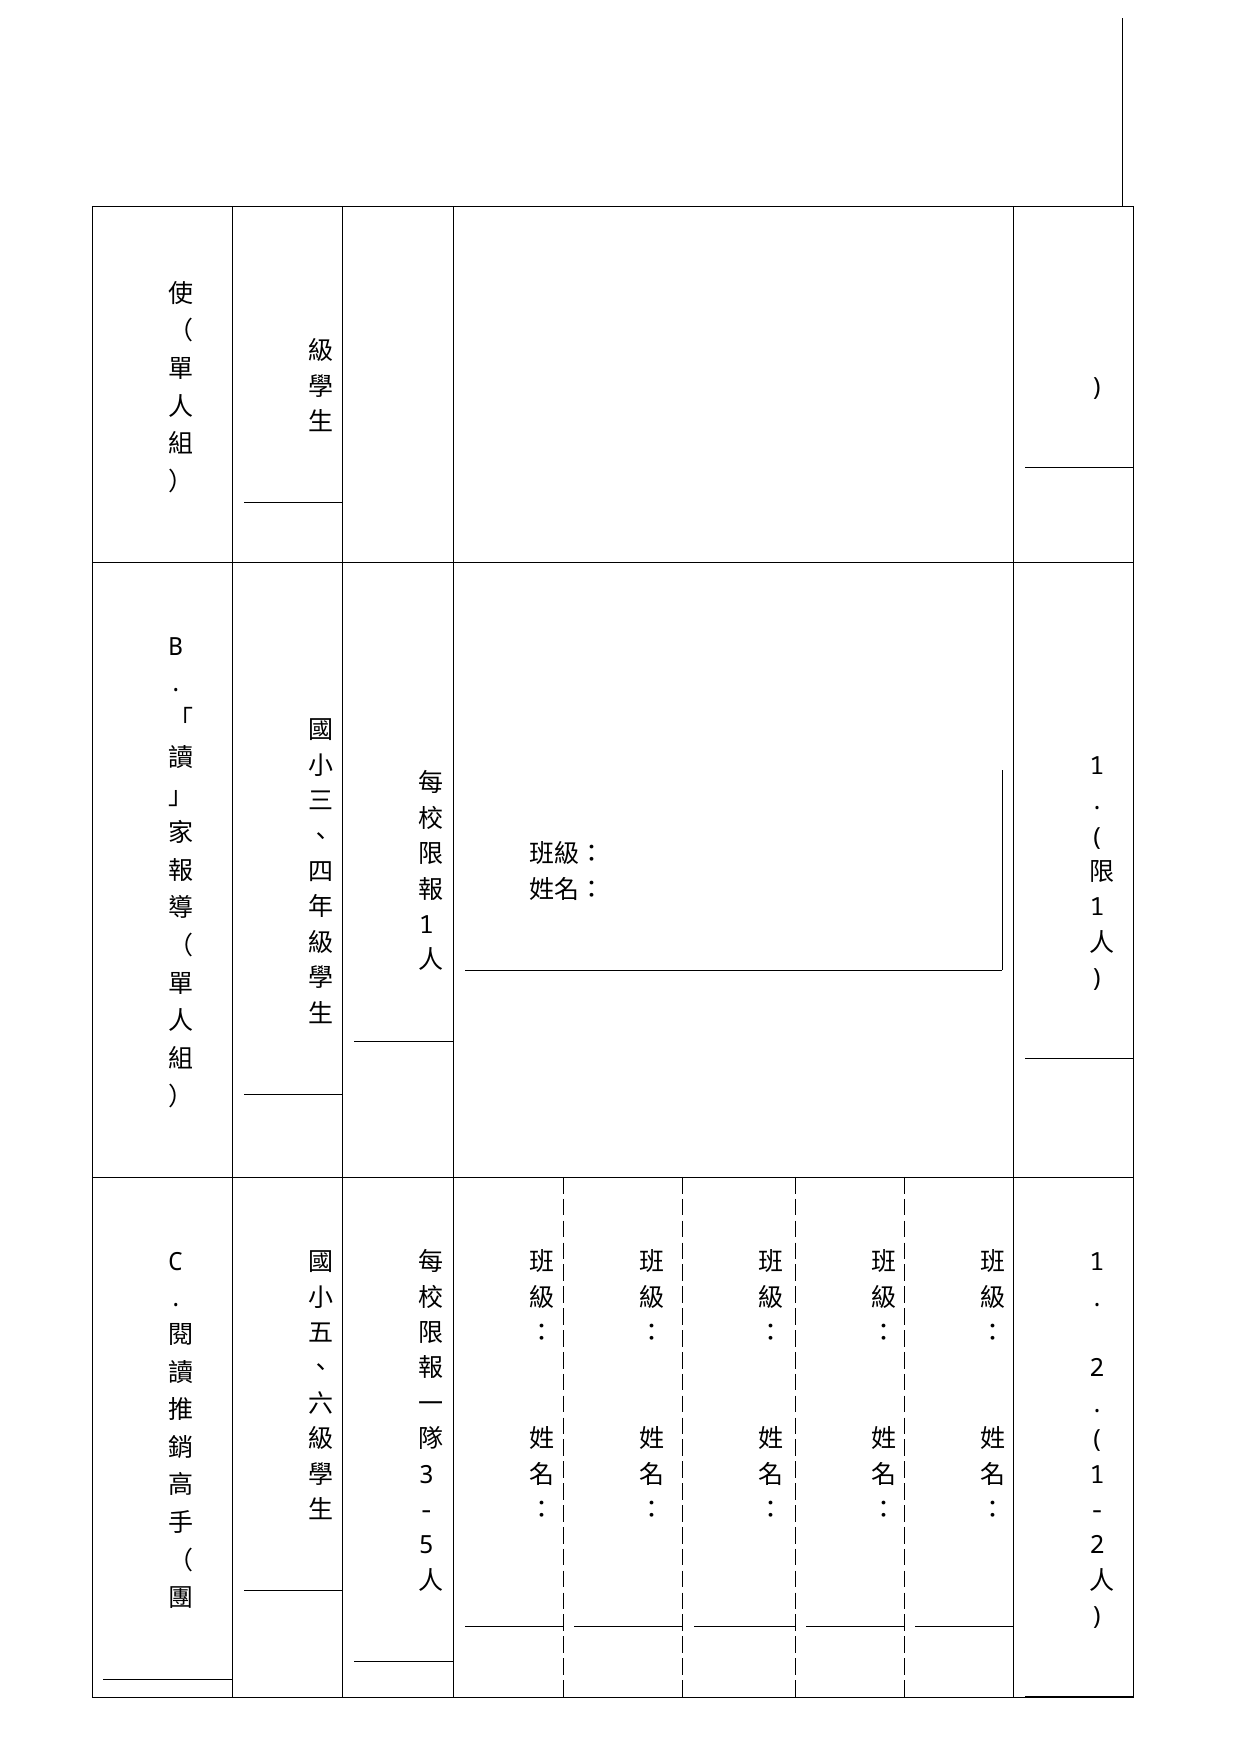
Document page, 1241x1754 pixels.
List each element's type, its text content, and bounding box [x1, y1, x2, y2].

table_cell B.「讀」家報導 （單人組） [93, 563, 232, 1177]
table_cell 班級： 姓名： [454, 1178, 563, 1697]
table_cell 班級： 姓名： [795, 1178, 904, 1697]
table_cell 班級： 姓名： [683, 1178, 795, 1697]
table_cell 國小三、四年級學生 [233, 563, 342, 1177]
table_cell 班級： 姓名： [454, 563, 1013, 1177]
table_cell [454, 207, 1013, 562]
table_cell 使 （單人組） [93, 207, 232, 562]
table_cell 班級： 姓名： [904, 1178, 1013, 1697]
table_cell 國小五、六級學生 [233, 1178, 342, 1697]
table_cell 每校限報1人 [343, 563, 453, 1177]
table_cell [343, 207, 453, 562]
table_cell 每校限報一隊3-5人 [343, 1178, 453, 1697]
table_cell 1. 2. (1-2人) [1014, 1178, 1133, 1697]
table_cell 班級： 姓名： [563, 1178, 683, 1697]
table_cell C.閱讀推銷高手 （團 [93, 1178, 232, 1697]
table_cell 級學生 [233, 207, 342, 562]
table_cell 1. (限1人) [1014, 563, 1133, 1177]
table_cell ) [1014, 207, 1133, 562]
